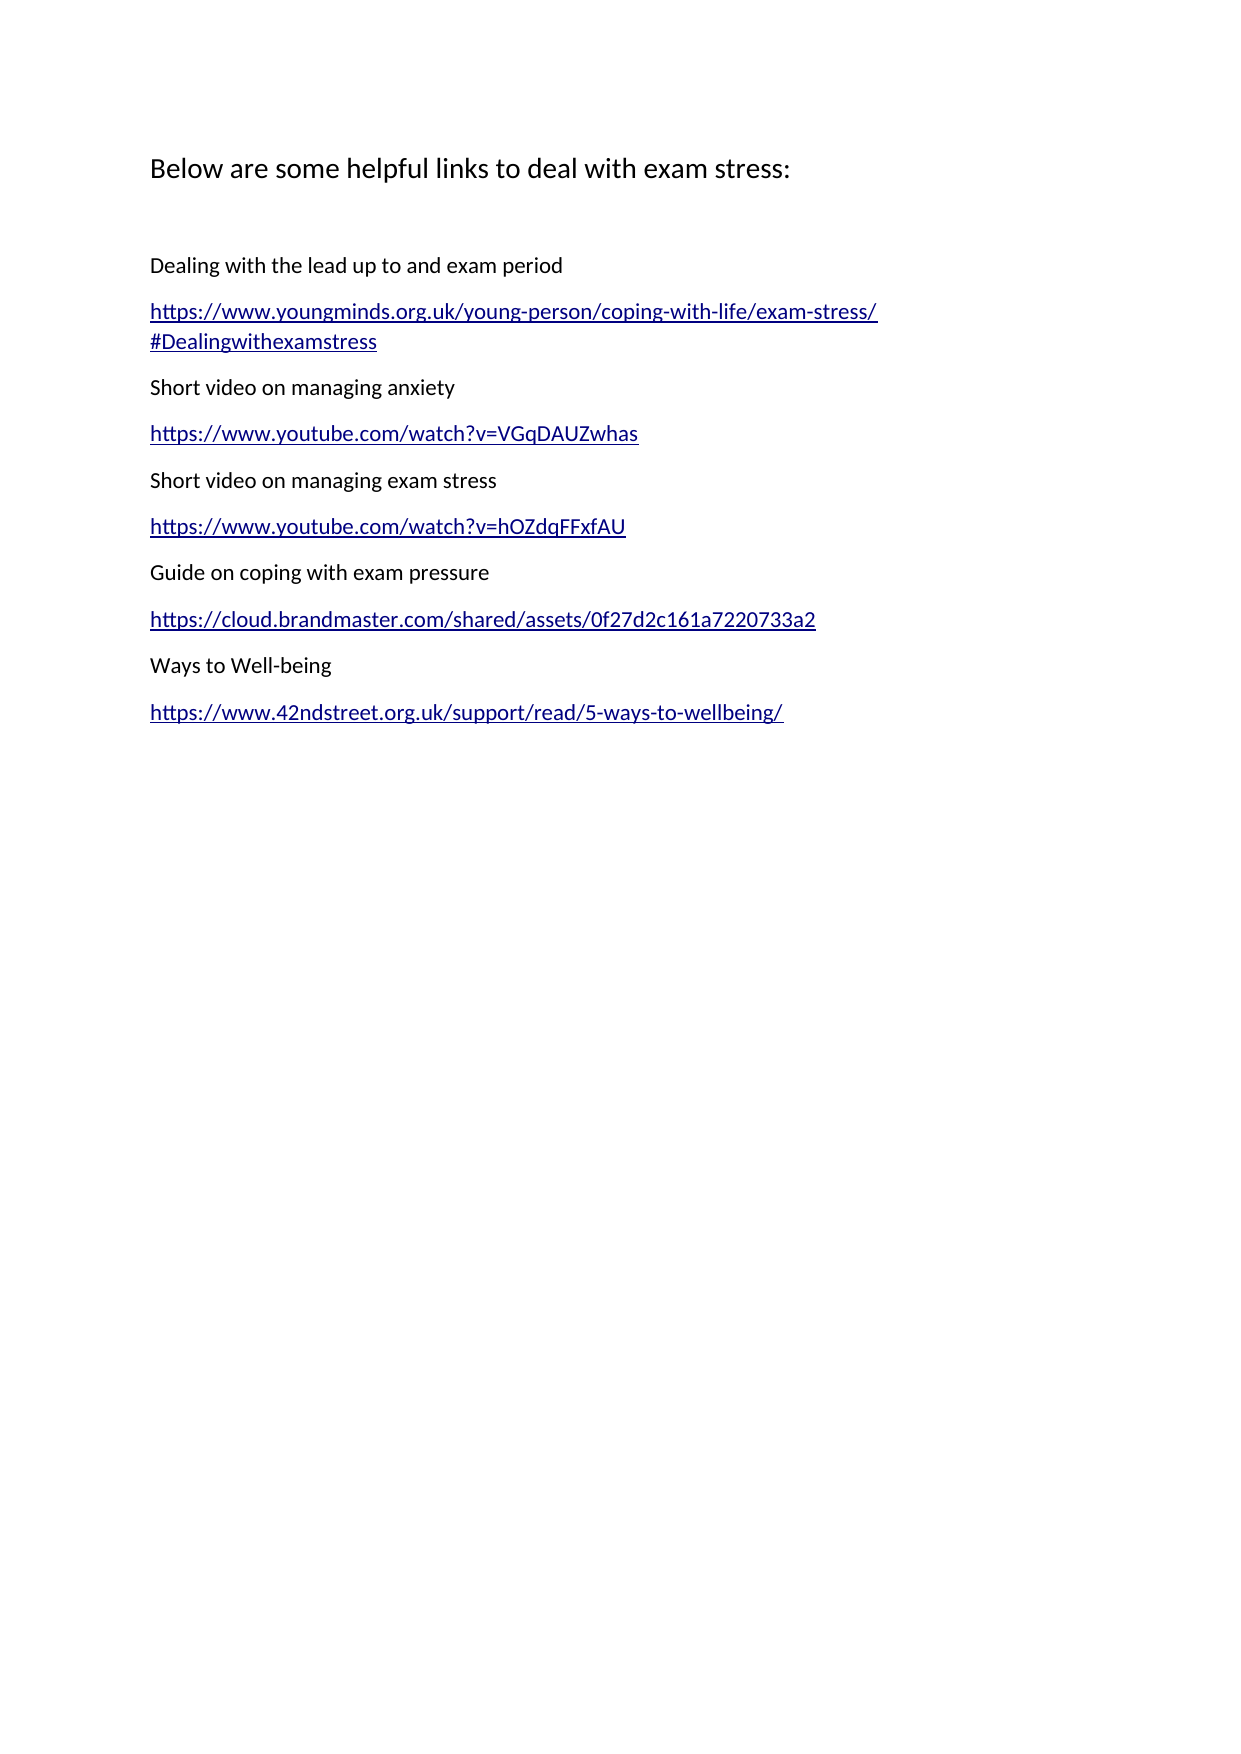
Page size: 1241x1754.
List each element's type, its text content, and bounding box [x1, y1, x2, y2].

text Ways to Well-being [150, 651, 1090, 679]
text Guide on coping with exam pressure [150, 558, 1090, 587]
text Short video on managing exam stress [150, 466, 1090, 494]
text Below are some helpful links to deal with exam stress: [150, 150, 1090, 186]
text Short video on managing anxiety [150, 373, 1090, 401]
text https://cloud.brandmaster.com/shared/assets/0f27d2c161a7220733a2 [150, 605, 1090, 633]
text https://www.youtube.com/watch?v=VGqDAUZwhas [150, 419, 1090, 447]
text https://www.42ndstreet.org.uk/support/read/5-ways-to-wellbeing/ [150, 698, 1090, 726]
text https://www.youngminds.org.uk/young-person/coping-with-life/exam-stress/#Dealingwithexamstress [150, 297, 1090, 355]
text https://www.youtube.com/watch?v=hOZdqFFxfAU [150, 512, 1090, 540]
text Dealing with the lead up to and exam period [150, 251, 1090, 279]
